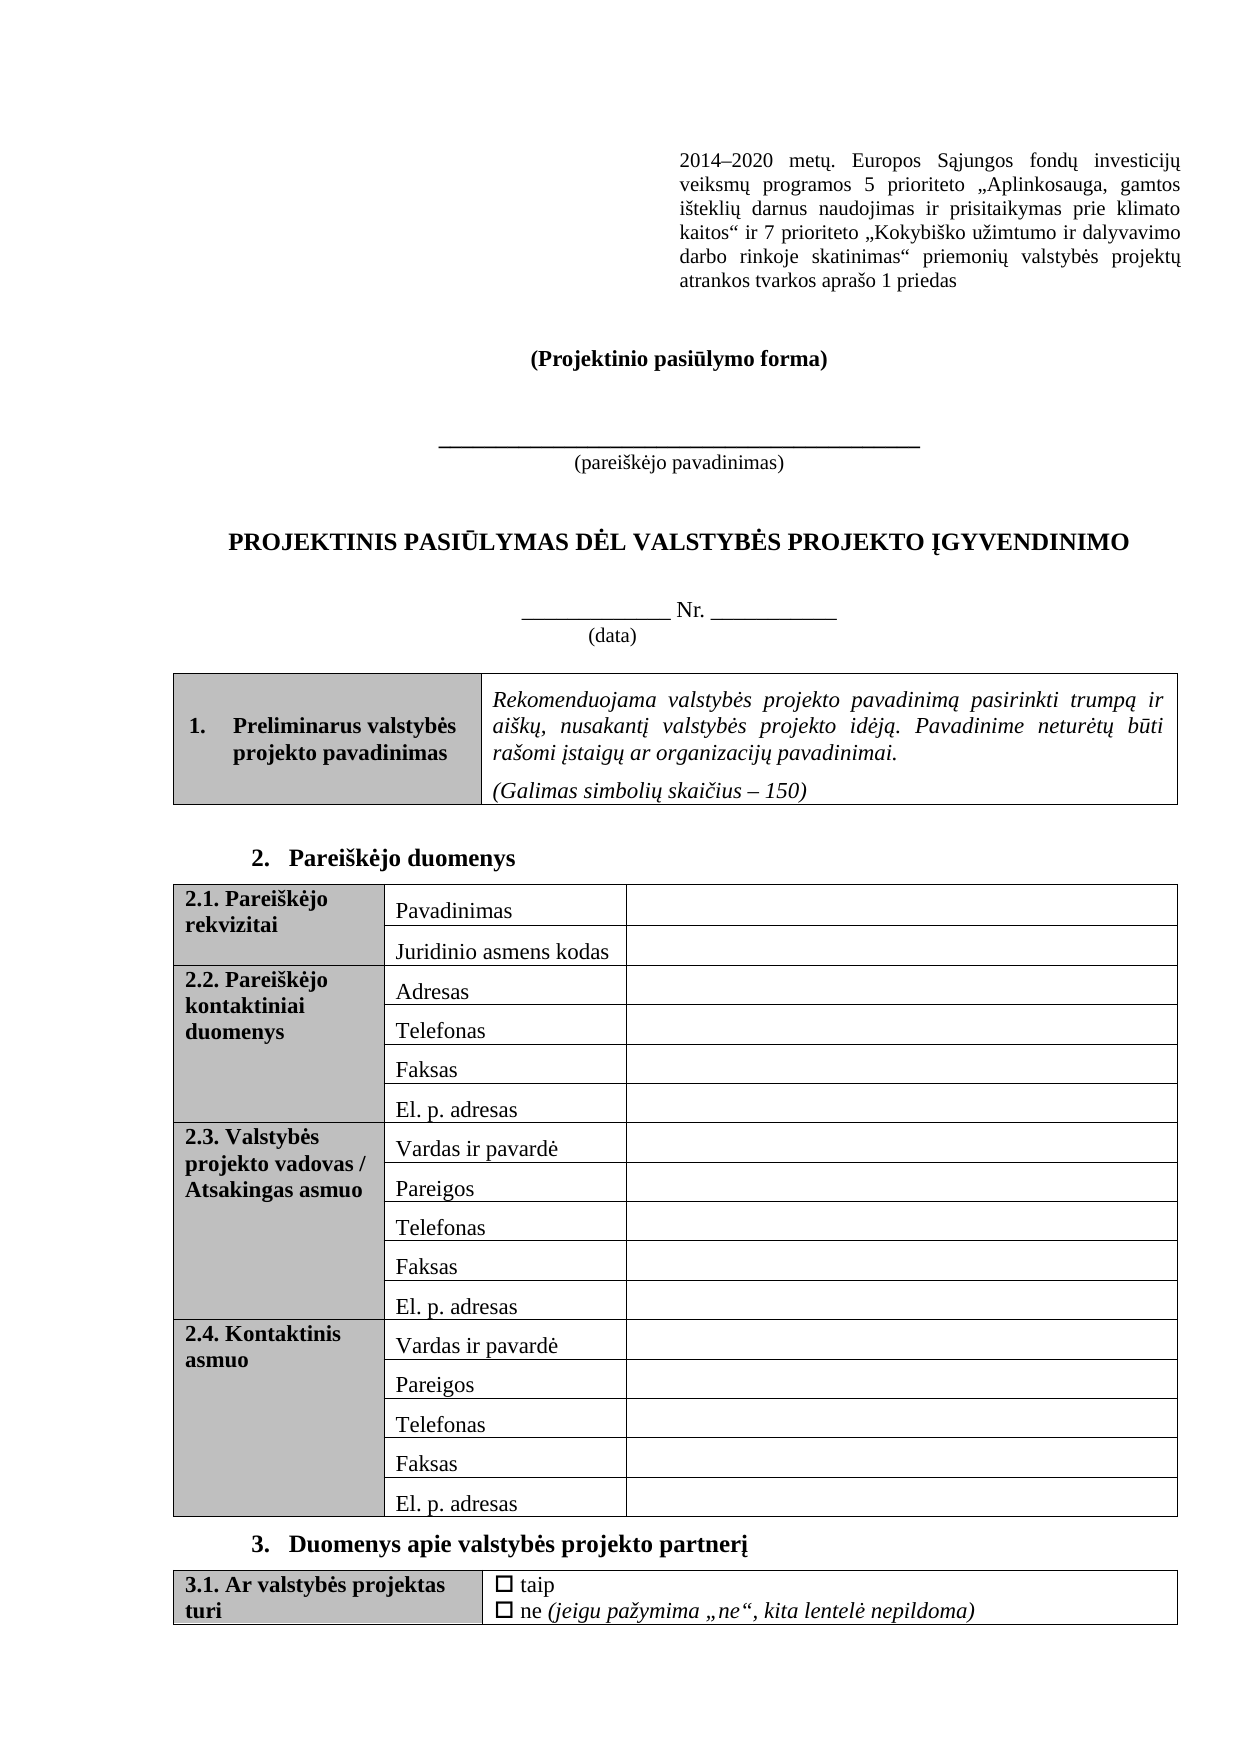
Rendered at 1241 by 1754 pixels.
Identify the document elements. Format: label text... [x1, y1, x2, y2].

table_cell Telefonas [385, 1399, 626, 1437]
text __________________________________________ [177, 424, 1181, 450]
text (pareiškėjo pavadinimas) [177, 450, 1181, 474]
table_cell Adresas [385, 966, 626, 1004]
table_cell [627, 1084, 1177, 1122]
table_cell Faksas [385, 1241, 626, 1280]
text (data) [546, 623, 1181, 647]
table_cell [627, 1163, 1177, 1201]
table_cell El. p. adresas [385, 1084, 626, 1122]
table_cell [627, 926, 1177, 965]
table_cell Pareigos [385, 1360, 626, 1398]
table_header  taip  ne (jeigu pažymima „ne“, kita lentelė nepildoma) [483, 1571, 1177, 1623]
table_header [627, 885, 1177, 925]
table_cell [627, 1045, 1177, 1083]
table_cell [627, 1123, 1177, 1162]
table_cell [627, 1241, 1177, 1280]
table_cell [627, 1360, 1177, 1398]
table_cell [627, 1478, 1177, 1516]
text 2. Pareiškėjo duomenys [251, 843, 1181, 872]
table_cell 2.3. Valstybės projekto vadovas / Atsakingas asmuo [174, 1123, 384, 1319]
table_cell [627, 1281, 1177, 1319]
table_cell Telefonas [385, 1202, 626, 1240]
table_cell Juridinio asmens kodas [385, 926, 626, 965]
table_header Pavadinimas [385, 885, 626, 925]
table_header 3.1. Ar valstybės projektas turi [174, 1571, 482, 1623]
text _____________ Nr. ___________ [177, 596, 1181, 623]
table_cell [627, 1202, 1177, 1240]
table_cell [627, 1399, 1177, 1437]
table_header 1. Preliminarus valstybės projekto pavadinimas [174, 674, 481, 804]
text 3. Duomenys apie valstybės projekto partnerį [251, 1529, 1181, 1558]
table_cell Faksas [385, 1438, 626, 1477]
table_cell Faksas [385, 1045, 626, 1083]
table_header Rekomenduojama valstybės projekto pavadinimą pasirinkti trumpą ir aiškų, nusakantį valstybės projekto idėją. Pavadinime neturėtų būti rašomi įstaigų ar organizacijų pavadinimai. (Galimas simbolių skaičius – 150) [482, 674, 1177, 804]
table_cell Vardas ir pavardė [385, 1123, 626, 1162]
table_cell [627, 966, 1177, 1004]
table_cell 2.2. Pareiškėjo kontaktiniai duomenys [174, 966, 384, 1122]
table_header 2.1. Pareiškėjo rekvizitai [174, 885, 384, 965]
table_cell [627, 1320, 1177, 1358]
table_cell [627, 1005, 1177, 1043]
text (Projektinio pasiūlymo forma) [177, 345, 1181, 371]
table_cell El. p. adresas [385, 1478, 626, 1516]
table_cell 2.4. Kontaktinis asmuo [174, 1320, 384, 1516]
table_cell Telefonas [385, 1005, 626, 1043]
table_cell [627, 1438, 1177, 1477]
text PROJEKTINIS PASIŪLYMAS DĖL VALSTYBĖS PROJEKTO ĮGYVENDINIMO [177, 527, 1181, 556]
table_cell Vardas ir pavardė [385, 1320, 626, 1358]
table_cell El. p. adresas [385, 1281, 626, 1319]
table_cell Pareigos [385, 1163, 626, 1201]
text 2014–2020 metų. Europos Sąjungos fondų investicijų veiksmų programos 5 prioriteto „Aplinkosauga, gamtos išteklių darnus naudojimas ir prisitaikymas prie klimato kaitos“ ir 7 prioriteto „Kokybiško užimtumo ir dalyvavimo darbo rinkoje skatinimas“ priemonių valstybės projektų atrankos tvarkos aprašo 1 priedas [679, 148, 1181, 292]
